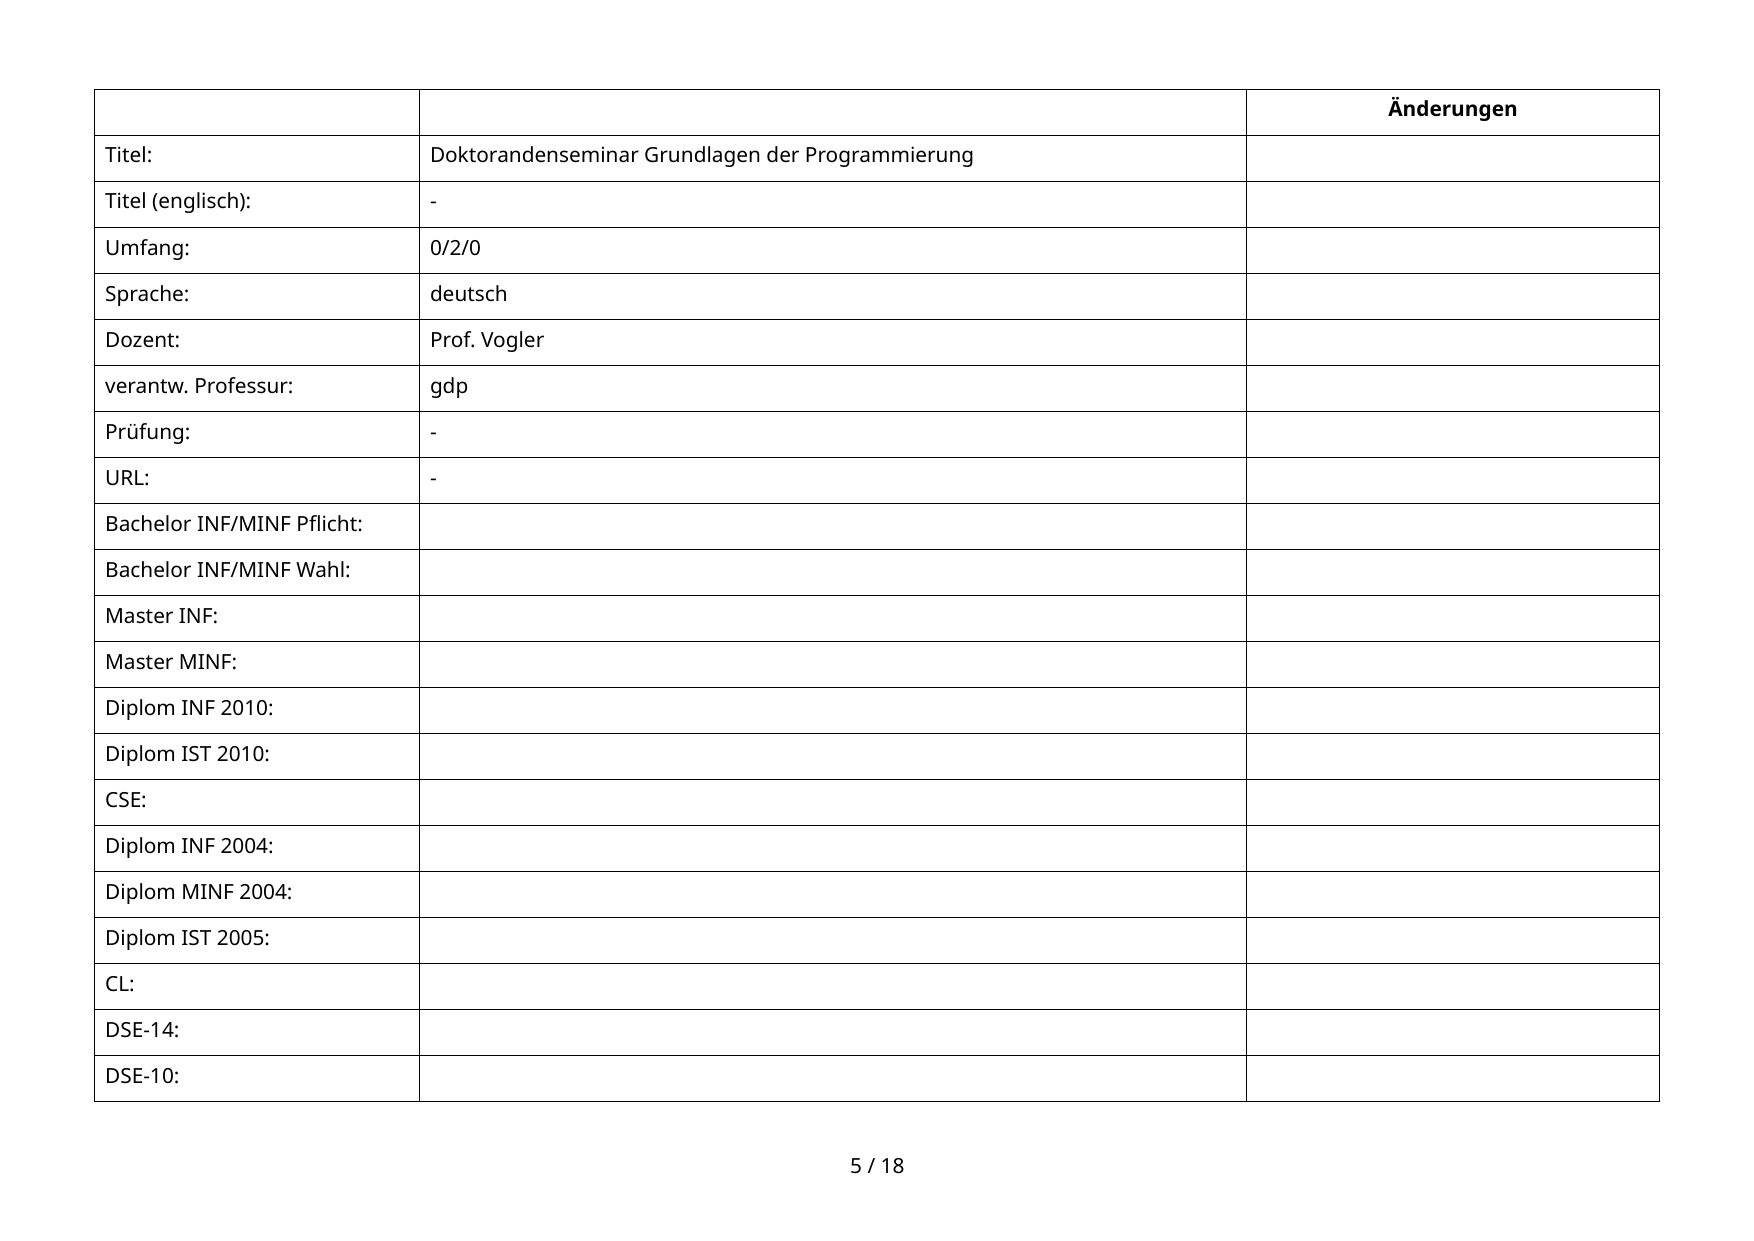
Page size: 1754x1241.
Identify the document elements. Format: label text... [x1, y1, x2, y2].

table_header [95, 90, 419, 134]
table_cell Sprache: [95, 274, 419, 319]
table_cell Bachelor INF/MINF Pflicht: [95, 504, 419, 549]
table_cell [420, 964, 1246, 1009]
table_cell [1247, 734, 1659, 779]
table_cell Prof. Vogler [420, 320, 1246, 365]
table_header [420, 90, 1246, 134]
table_cell [420, 596, 1246, 641]
table_cell 0/2/0 [420, 228, 1246, 273]
table_cell Dozent: [95, 320, 419, 365]
table_cell Diplom INF 2010: [95, 688, 419, 733]
table_cell [1247, 596, 1659, 641]
table_cell URL: [95, 458, 419, 503]
table_cell Titel: [95, 136, 419, 181]
table_cell [1247, 642, 1659, 687]
table_cell Titel (englisch): [95, 182, 419, 227]
table_cell [1247, 780, 1659, 825]
table_cell [1247, 182, 1659, 227]
table_header Änderungen [1247, 90, 1659, 134]
table_cell [1247, 320, 1659, 365]
table_cell Diplom IST 2005: [95, 918, 419, 963]
table_cell [1247, 366, 1659, 411]
table_cell deutsch [420, 274, 1246, 319]
table_cell [420, 1056, 1246, 1101]
table_cell [1247, 136, 1659, 181]
table_cell DSE-10: [95, 1056, 419, 1101]
table_cell [420, 642, 1246, 687]
table_cell [1247, 412, 1659, 457]
table_cell [1247, 458, 1659, 503]
table_cell [1247, 228, 1659, 273]
table_cell - [420, 458, 1246, 503]
table_cell CL: [95, 964, 419, 1009]
table_cell [420, 1010, 1246, 1055]
table_cell [420, 504, 1246, 549]
table_cell - [420, 412, 1246, 457]
table_cell Doktorandenseminar Grundlagen der Programmierung [420, 136, 1246, 181]
table_cell Master INF: [95, 596, 419, 641]
table_cell [420, 780, 1246, 825]
table_cell [420, 734, 1246, 779]
table_cell Bachelor INF/MINF Wahl: [95, 550, 419, 595]
table_cell DSE-14: [95, 1010, 419, 1055]
table_cell [420, 826, 1246, 871]
table_cell [1247, 550, 1659, 595]
table_cell [1247, 504, 1659, 549]
table_cell [1247, 964, 1659, 1009]
table_cell verantw. Professur: [95, 366, 419, 411]
table_cell [1247, 688, 1659, 733]
table_cell Diplom IST 2010: [95, 734, 419, 779]
table_cell [1247, 1056, 1659, 1101]
table_cell [420, 918, 1246, 963]
table_cell gdp [420, 366, 1246, 411]
table_cell [1247, 274, 1659, 319]
table_cell Diplom INF 2004: [95, 826, 419, 871]
table_cell [1247, 918, 1659, 963]
table_cell [420, 872, 1246, 917]
table_cell Master MINF: [95, 642, 419, 687]
table_cell [420, 688, 1246, 733]
table_cell Prüfung: [95, 412, 419, 457]
table_cell [1247, 872, 1659, 917]
table_cell Umfang: [95, 228, 419, 273]
table_cell [1247, 826, 1659, 871]
table_cell Diplom MINF 2004: [95, 872, 419, 917]
table_cell [420, 550, 1246, 595]
table_cell CSE: [95, 780, 419, 825]
table_cell [1247, 1010, 1659, 1055]
table_cell - [420, 182, 1246, 227]
